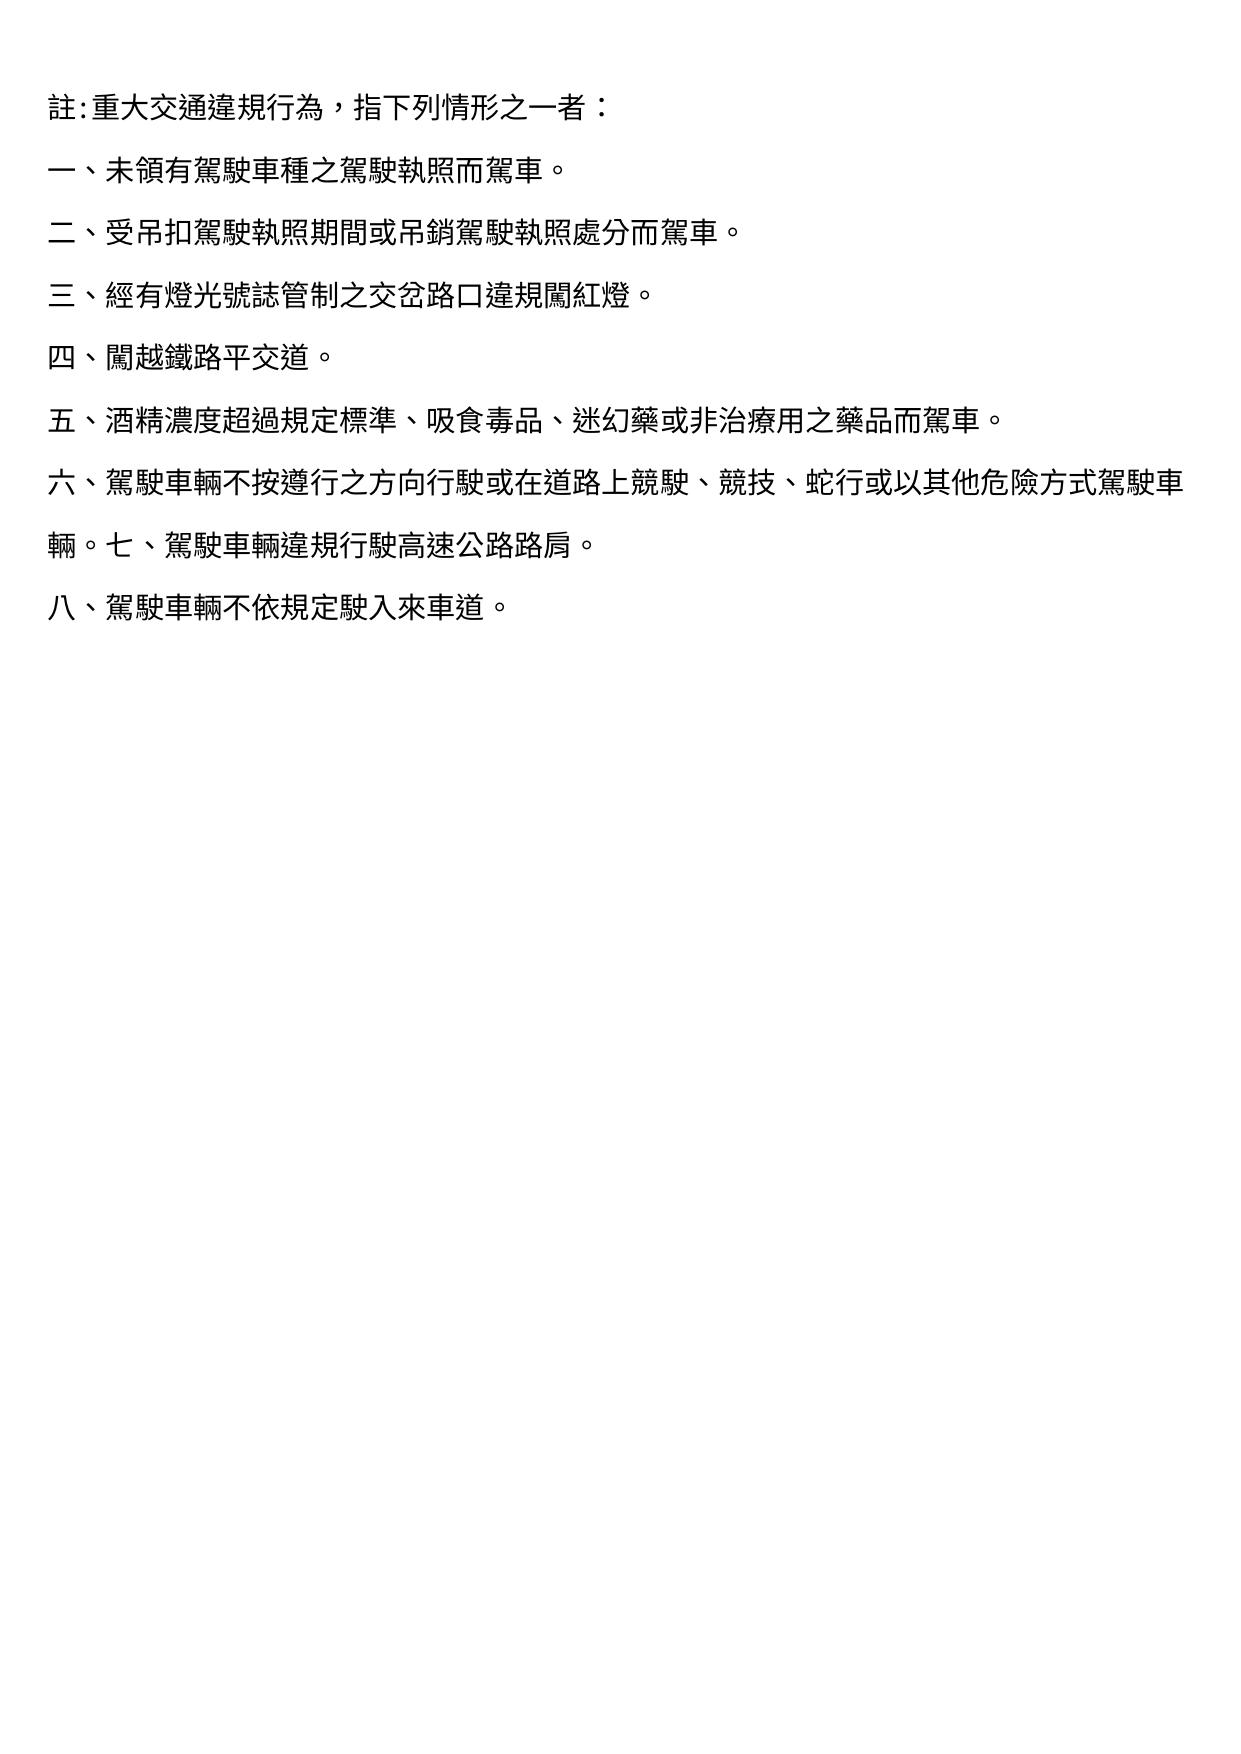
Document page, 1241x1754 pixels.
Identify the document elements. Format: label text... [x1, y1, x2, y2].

text 二、受吊扣駕駛執照期間或吊銷駕駛執照處分而駕車。 [47, 189, 1193, 252]
text 五、酒精濃度超過規定標準、吸食毒品、迷幻藥或非治療用之藥品而駕車。 [47, 377, 1193, 439]
text 八、駕駛車輛不依規定駛入來車道。 [47, 564, 1193, 627]
text 四、闖越鐵路平交道。 [47, 314, 1193, 377]
text 三、經有燈光號誌管制之交岔路口違規闖紅燈。 [47, 252, 1193, 314]
text 一、未領有駕駛車種之駕駛執照而駕車。 [47, 127, 1193, 189]
text 註:重大交通違規行為，指下列情形之一者： [47, 64, 1193, 127]
text 六、駕駛車輛不按遵行之方向行駛或在道路上競駛、競技、蛇行或以其他危險方式駕駛車輛。七、駕駛車輛違規行駛高速公路路肩。 [47, 439, 1193, 564]
